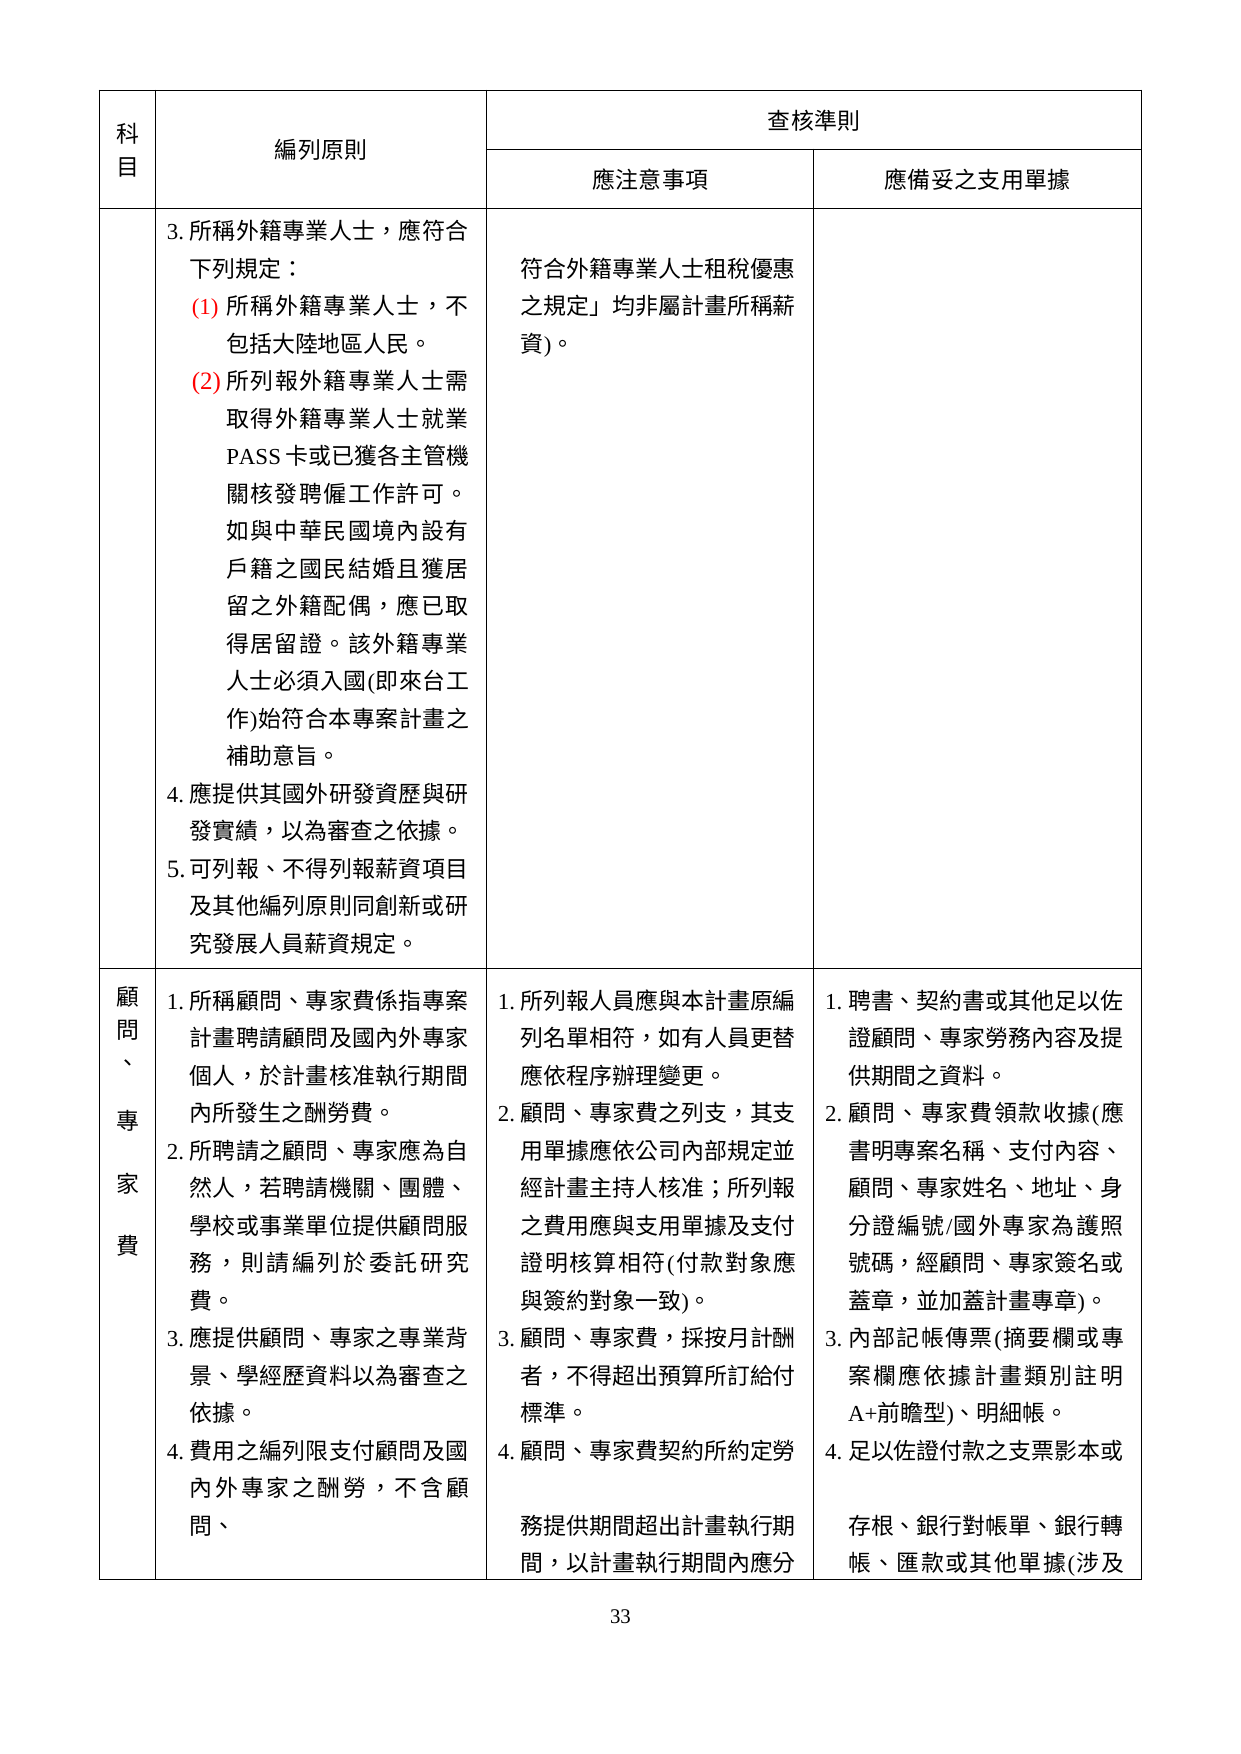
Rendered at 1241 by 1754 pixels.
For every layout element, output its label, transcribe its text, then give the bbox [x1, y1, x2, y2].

table_cell [814, 209, 1141, 968]
table_cell 執行單位如屬中小企業，新聘具備國外資深研發經歷背景之中華民國國民或外籍專業人士，參與本計畫專案團隊，從事專案計畫創新研發等專門性及技術性工作，於計畫核准執行期間內發生之薪資費用。 所稱新聘係指自計畫執行開始日起所聘用，且自計畫執行開始日往前推算1年內未曾任職於執行單位，任職期間以勞保投保紀錄為認定依據。 所稱外籍專業人士，應符合下列規定： 所稱外籍專業人士，不包括大陸地區人民。 所列報外籍專業人士需取得外籍專業人士就業PASS卡或已獲各主管機關核發聘僱工作許可。如與中華民國境內設有戶籍之國民結婚且獲居留之外籍配偶，應已取得居留證。該外籍專業人士必須入國(即來台工作)始符合本專案計畫之補助意旨。 應提供其國外研發資歷與研發實績，以為審查之依據。 可列報、不得列報薪資項目及其他編列原則同創新或研究發展人員薪資規定。 [156, 209, 486, 968]
table_cell [100, 209, 155, 968]
table_header 查核準則 [487, 91, 1141, 148]
table_header 編列原則 [156, 91, 486, 208]
table_cell 所列報人員應與本計畫原編列名單相符，如有人員更替應依程序辦理變更。 顧問、專家費之列支，其支用單據應依公司內部規定並經計畫主持人核准；所列報之費用應與支用單據及支付證明核算相符(付款對象應與簽約對象一致)。 顧問、專家費，採按月計酬者，不得超出預算所訂給付標準。 顧問、專家費契約所約定勞 務提供期間超出計畫執行期間，以計畫執行期間內應分攤之費用為列報上限。 所列報費用與扣繳憑單相比，其差異應具合理解釋。 [487, 969, 813, 1578]
table_cell 應備妥之支用單據 [814, 150, 1141, 208]
table_cell 顧問、 專家費 [100, 969, 155, 1578]
table_cell 符合外籍專業人士租稅優惠之規定」均非屬計畫所稱薪資)。 [487, 209, 813, 968]
table_header 科目 [100, 91, 155, 208]
table_cell 應注意事項 [487, 150, 813, 208]
table_cell 聘書、契約書或其他足以佐證顧問、專家勞務內容及提供期間之資料。 顧問、專家費領款收據(應書明專案名稱、支付內容、顧問、專家姓名、地址、身分證編號/國外專家為護照號碼，經顧問、專家簽名或蓋章，並加蓋計畫專章)。 內部記帳傳票(摘要欄或專案欄應依據計畫類別註明A+前瞻型)、明細帳。 足以佐證付款之支票影本或 存根、銀行對帳單、銀行轉帳、匯款或其他單據(涉及 [814, 969, 1141, 1578]
table_cell 所稱顧問、專家費係指專案計畫聘請顧問及國內外專家個人，於計畫核准執行期間內所發生之酬勞費。 所聘請之顧問、專家應為自然人，若聘請機關、團體、學校或事業單位提供顧問服務，則請編列於委託研究費。 應提供顧問、專家之專業背景、學經歷資料以為審查之依據。 費用之編列限支付顧問及國內外專家之酬勞，不含顧問、 [156, 969, 486, 1578]
